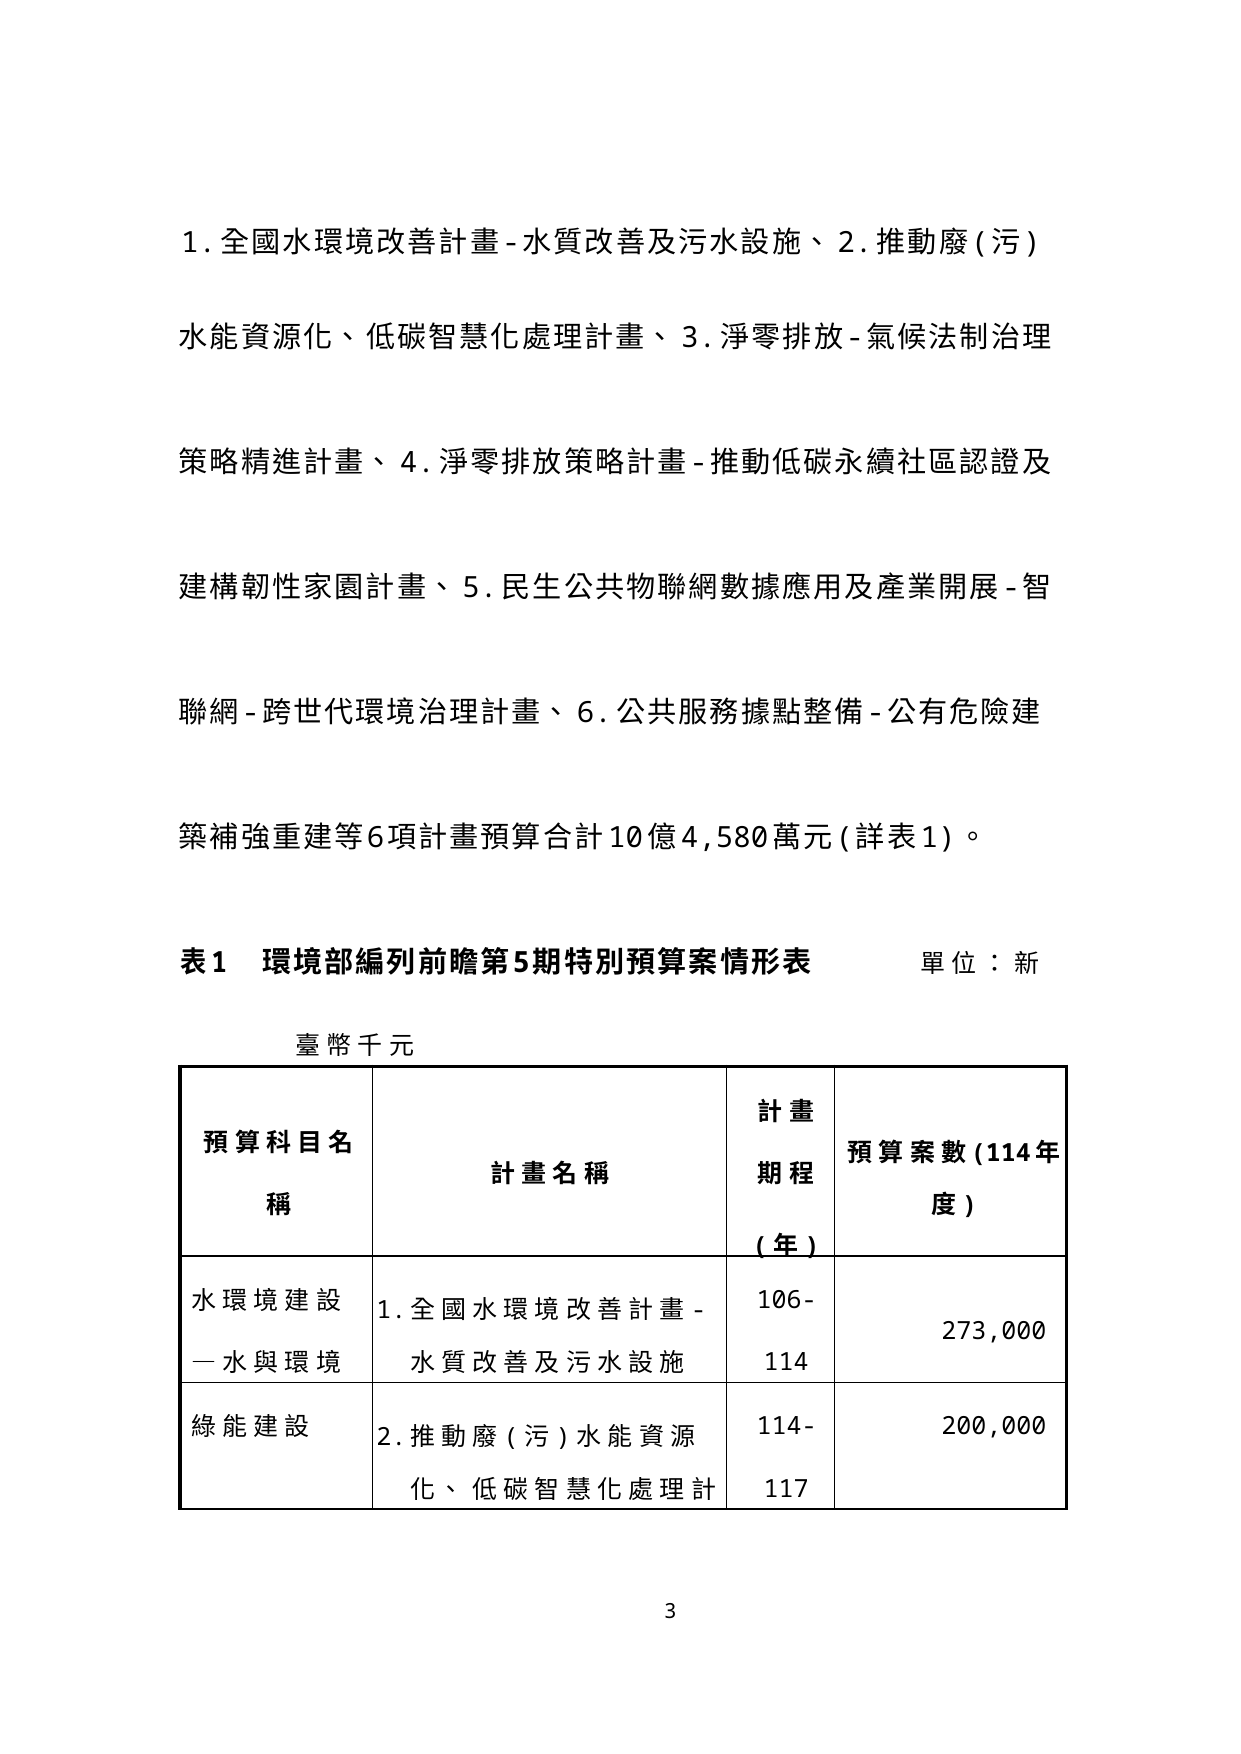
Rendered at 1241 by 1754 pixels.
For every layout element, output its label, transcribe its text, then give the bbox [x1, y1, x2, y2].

table_header 預算案數(114年度) [835, 1068, 1065, 1255]
text 1.全國水環境改善計畫-水質改善及污水設施、2.推動廢(污)水能資源化、低碳智慧化處理計畫、3.淨零排放-氣候法制治理策略精進計畫、4.淨零排放策略計畫-推動低碳永續社區認證及建構韌性家園計畫、5.民生公共物聯網數據應用及產業開展-智聯網-跨世代環境治理計畫、6.公共服務據點整備-公有危險建築補強重建等6項計畫預算合計10億4,580萬元(詳表1)。 [177, 189, 1063, 877]
text 表1 環境部編列前瞻第5期特別預算案情形表 單位：新臺幣千元 [177, 877, 1063, 1064]
table_header 預算科目名稱 [182, 1068, 372, 1255]
table_cell 水環境建設—水與環境 [182, 1257, 372, 1382]
table_cell 200,000 [835, 1383, 1065, 1508]
table_cell 273,000 [835, 1257, 1065, 1382]
table_cell 2.推動廢(污)水能資源化、低碳智慧化處理計 [373, 1383, 726, 1508]
table_cell 114-117 [727, 1383, 834, 1508]
table_cell 1.全國水環境改善計畫-水質改善及污水設施 [373, 1257, 726, 1382]
table_cell 綠能建設 [182, 1383, 372, 1508]
table_header 計畫期程 (年) [727, 1068, 834, 1255]
table_header 計畫名稱 [373, 1068, 726, 1255]
table_cell 106-114 [727, 1257, 834, 1382]
